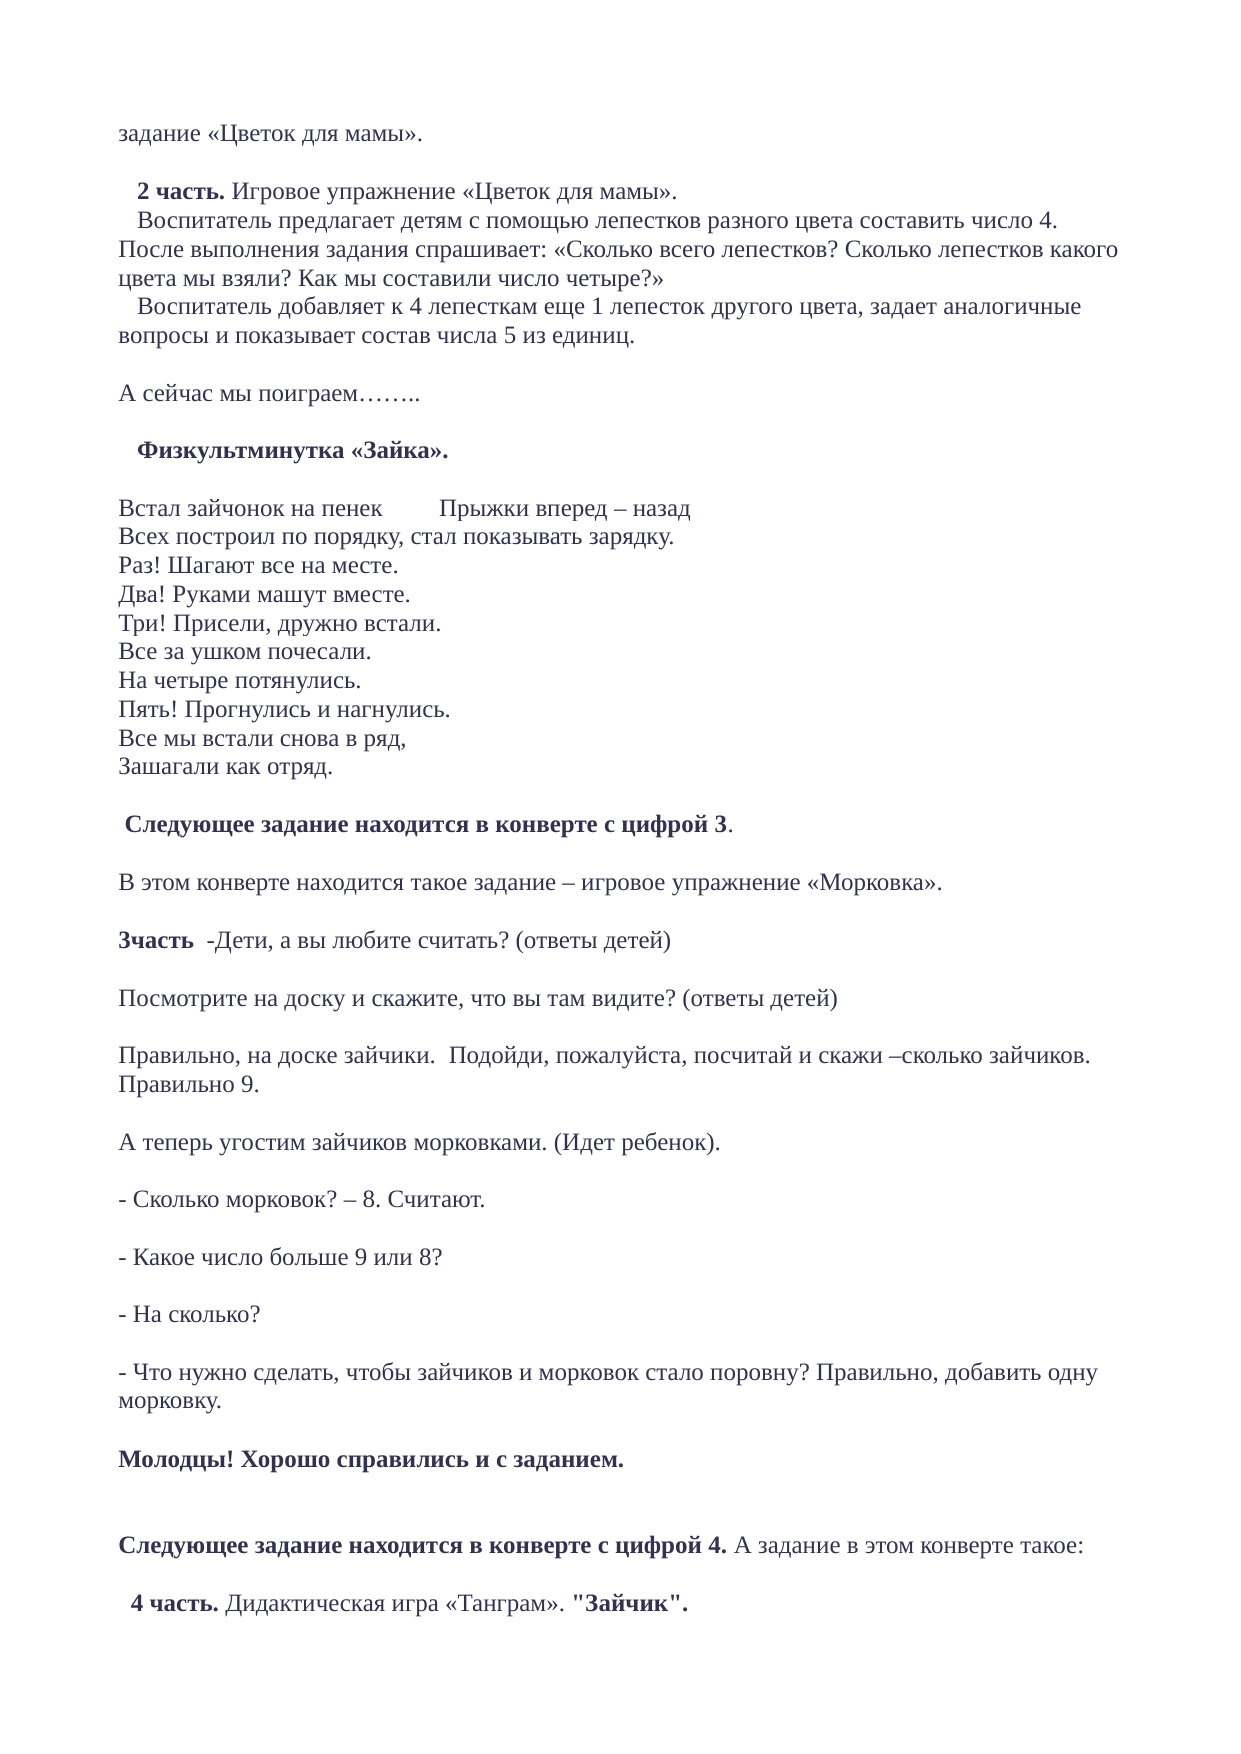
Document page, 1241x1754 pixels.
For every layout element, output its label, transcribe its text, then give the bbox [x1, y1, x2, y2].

text Встал зайчонок на пенек Прыжки вперед – назад Всех построил по порядку, стал показывать зарядку. Раз! Шагают все на месте. Два! Руками машут вместе. Три! Присели, дружно встали. Все за ушком почесали. На четыре потянулись. Пять! Прогнулись и нагнулись. Все мы встали снова в ряд, Зашагали как отряд. [118, 464, 1122, 780]
text В этом конверте находится такое задание – игровое упражнение «Морковка». [118, 867, 1122, 896]
text Следующее задание находится в конверте с цифрой 4. А задание в этом конверте такое: [118, 1530, 1122, 1559]
text 4 часть. Дидактическая игра «Танграм». "Зайчик". [118, 1588, 1122, 1616]
text А сейчас мы поиграем…….. [118, 378, 1122, 406]
text 3часть -Дети, а вы любите считать? (ответы детей) Посмотрите на доску и скажите, что вы там видите? (ответы детей) Правильно, на доске зайчики. Подойди, пожалуйста, посчитай и скажи –сколько зайчиков. Правильно 9. А теперь угостим зайчиков морковками. (Идет ребенок). - Сколько морковок? – 8. Считают. - Какое число больше 9 или 8? - На сколько? - Что нужно сделать, чтобы зайчиков и морковок стало поровну? Правильно, добавить одну морковку. [118, 926, 1122, 1414]
text задание «Цветок для мамы». [118, 118, 1122, 147]
text Физкультминутка «Зайка». [118, 435, 1122, 464]
text Следующее задание находится в конверте с цифрой 3. [118, 809, 1122, 838]
text Воспитатель предлагает детям с помощью лепестков разного цвета составить число 4. После выполнения задания спрашивает: «Сколько всего лепестков? Сколько лепестков какого цвета мы взяли? Как мы составили число четыре?» [118, 205, 1122, 291]
text Молодцы! Хорошо справились и с заданием. [118, 1444, 1122, 1473]
text 2 часть. Игровое упражнение «Цветок для мамы». [118, 176, 1122, 205]
text Воспитатель добавляет к 4 лепесткам еще 1 лепесток другого цвета, задает аналогичные вопросы и показывает состав числа 5 из единиц. [118, 291, 1122, 349]
